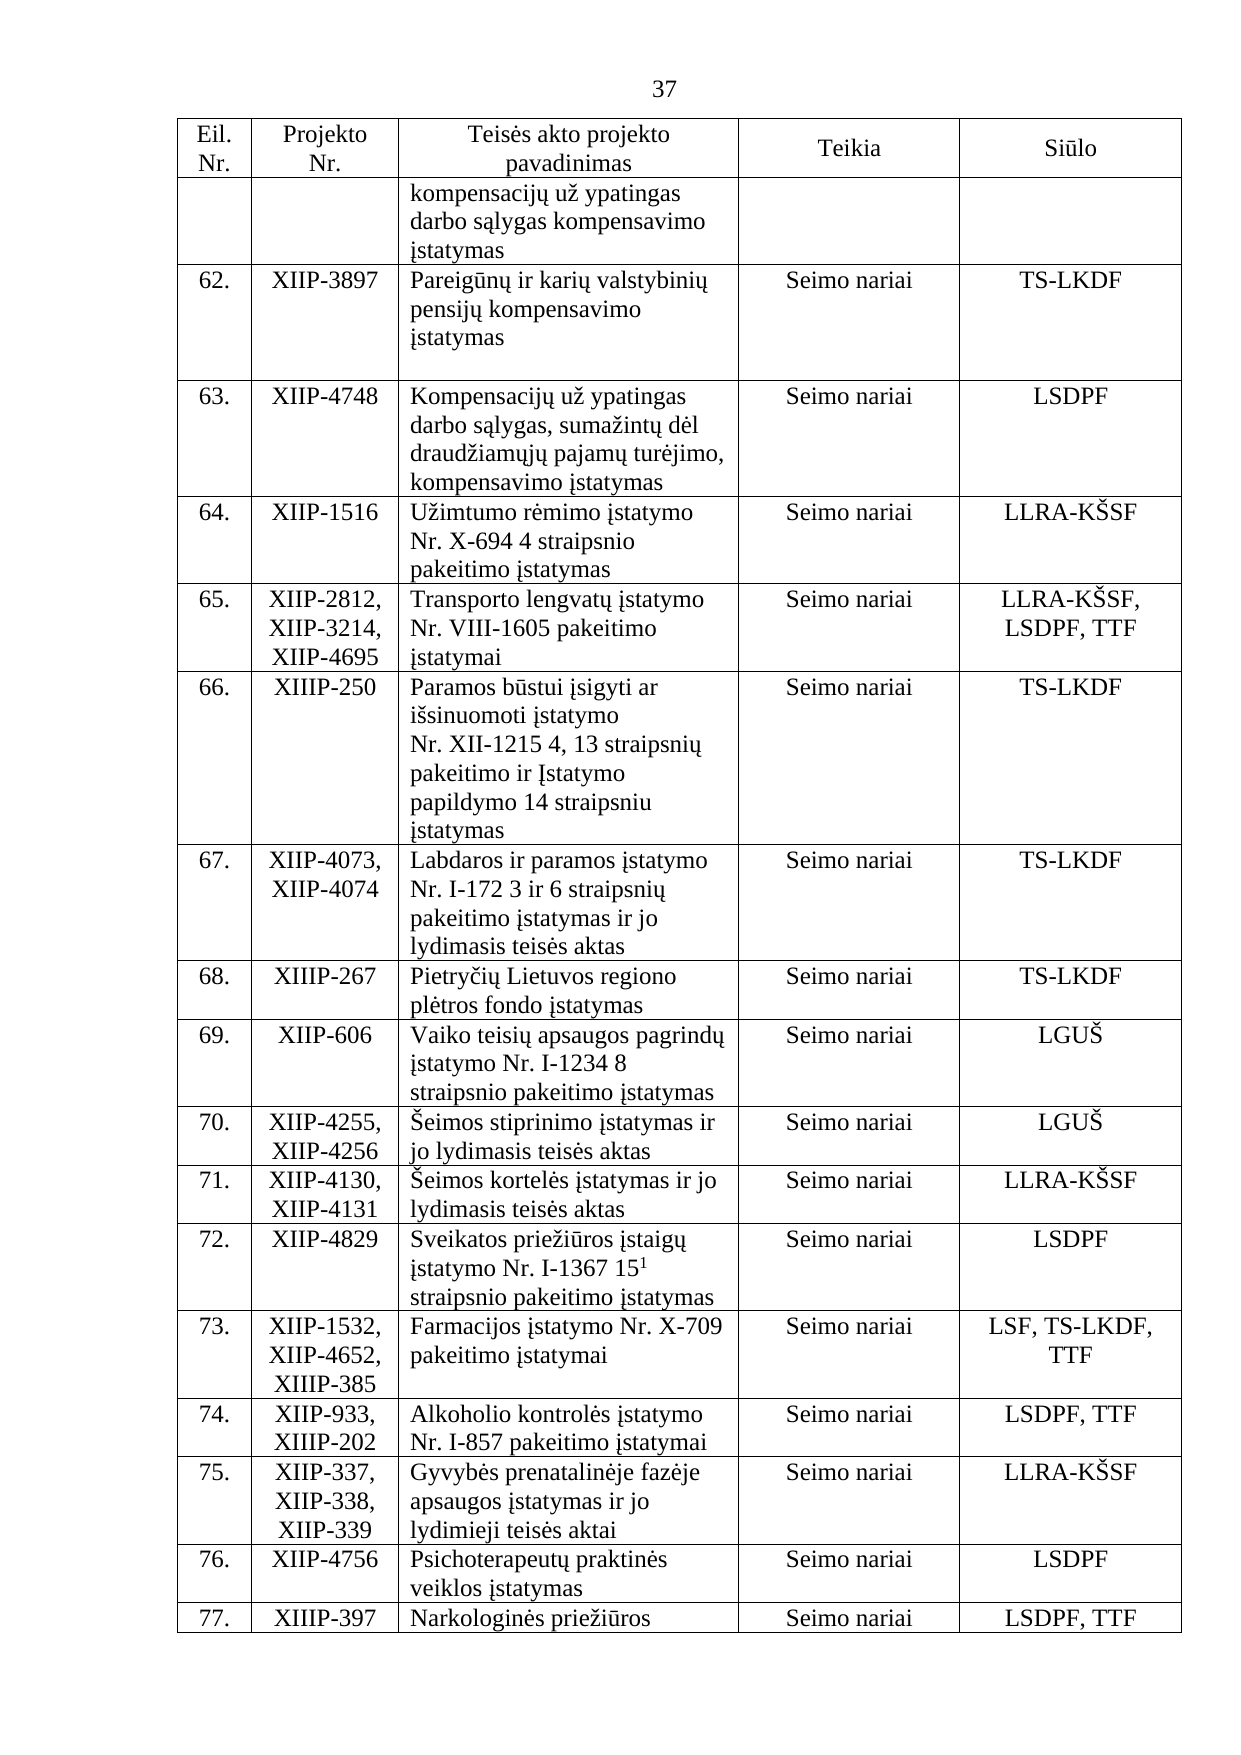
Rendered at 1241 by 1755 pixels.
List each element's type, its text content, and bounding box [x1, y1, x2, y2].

table_cell Vaiko teisių apsaugos pagrindų įstatymo Nr. I-1234 8 straipsnio pakeitimo įstatymas [399, 1020, 738, 1106]
table_cell Šeimos stiprinimo įstatymas ir jo lydimasis teisės aktas [399, 1107, 738, 1164]
table_cell 77. [178, 1603, 251, 1632]
table_cell [178, 178, 251, 264]
table_cell 64. [178, 497, 251, 583]
table_cell 71. [178, 1166, 251, 1223]
table_cell LSF, TS-LKDF, TTF [960, 1311, 1181, 1398]
table_cell Seimo nariai [739, 497, 959, 583]
table_cell Šeimos kortelės įstatymas ir jo lydimasis teisės aktas [399, 1166, 738, 1223]
table_cell Seimo nariai [739, 1224, 959, 1310]
table_cell 70. [178, 1107, 251, 1164]
table_cell 62. [178, 265, 251, 380]
table_cell XIIIP-397 [252, 1603, 398, 1632]
table_cell XIIP-1532, XIIP-4652, XIIIP-385 [252, 1311, 398, 1398]
table_cell Seimo nariai [739, 584, 959, 671]
table_cell XIIIP-267 [252, 961, 398, 1019]
table_cell Seimo nariai [739, 1107, 959, 1164]
table_cell Seimo nariai [739, 1545, 959, 1602]
table_cell XIIP-4756 [252, 1545, 398, 1602]
table_cell XIIP-3897 [252, 265, 398, 380]
table_cell 69. [178, 1020, 251, 1106]
table_cell Alkoholio kontrolės įstatymo Nr. I-857 pakeitimo įstatymai [399, 1399, 738, 1456]
table_header Teisės akto projekto pavadinimas [399, 119, 738, 177]
table_cell LLRA-KŠSF [960, 1457, 1181, 1543]
table_cell 75. [178, 1457, 251, 1543]
table_cell TS-LKDF [960, 961, 1181, 1019]
table_cell Labdaros ir paramos įstatymo Nr. I-172 3 ir 6 straipsnių pakeitimo įstatymas ir jo lydimasis teisės aktas [399, 845, 738, 960]
table_cell Farmacijos įstatymo Nr. X-709 pakeitimo įstatymai [399, 1311, 738, 1398]
table_cell LLRA-KŠSF [960, 1166, 1181, 1223]
table_cell TS-LKDF [960, 672, 1181, 844]
table_cell Narkologinės priežiūros [399, 1603, 738, 1632]
table_cell LGUŠ [960, 1107, 1181, 1164]
table_cell XIIP-1516 [252, 497, 398, 583]
table_cell XIIP-606 [252, 1020, 398, 1106]
table_cell 72. [178, 1224, 251, 1310]
table_cell Seimo nariai [739, 672, 959, 844]
table_header Projekto Nr. [252, 119, 398, 177]
table_header Siūlo [960, 119, 1181, 177]
table_cell Gyvybės prenatalinėje fazėje apsaugos įstatymas ir jo lydimieji teisės aktai [399, 1457, 738, 1543]
table_cell Užimtumo rėmimo įstatymo Nr. X-694 4 straipsnio pakeitimo įstatymas [399, 497, 738, 583]
table_cell XIIP-4829 [252, 1224, 398, 1310]
table_cell LSDPF, TTF [960, 1399, 1181, 1456]
table_cell XIIP-4073, XIIP-4074 [252, 845, 398, 960]
table_cell Seimo nariai [739, 1399, 959, 1456]
table_cell Paramos būstui įsigyti ar išsinuomoti įstatymo Nr. XII-1215 4, 13 straipsnių pakeitimo ir Įstatymo papildymo 14 straipsniu įstatymas [399, 672, 738, 844]
table_cell Seimo nariai [739, 1311, 959, 1398]
table_header Eil. Nr. [178, 119, 251, 177]
table_cell XIIIP-250 [252, 672, 398, 844]
table_cell 76. [178, 1545, 251, 1602]
table_cell Seimo nariai [739, 265, 959, 380]
table_cell Seimo nariai [739, 845, 959, 960]
table_cell 68. [178, 961, 251, 1019]
table_cell XIIP-2812, XIIP-3214, XIIP-4695 [252, 584, 398, 671]
table_cell [960, 178, 1181, 264]
table_cell 66. [178, 672, 251, 844]
table_cell Sveikatos priežiūros įstaigų įstatymo Nr. I-1367 151 straipsnio pakeitimo įstatymas [399, 1224, 738, 1310]
table_cell LSDPF [960, 381, 1181, 496]
table_cell Seimo nariai [739, 1166, 959, 1223]
table_cell Seimo nariai [739, 1020, 959, 1106]
table_cell 67. [178, 845, 251, 960]
table_cell 65. [178, 584, 251, 671]
table_cell LGUŠ [960, 1020, 1181, 1106]
table_cell 73. [178, 1311, 251, 1398]
table_cell XIIP-933, XIIIP-202 [252, 1399, 398, 1456]
table_cell TS-LKDF [960, 265, 1181, 380]
table_cell Pietryčių Lietuvos regiono plėtros fondo įstatymas [399, 961, 738, 1019]
table_cell kompensacijų už ypatingas darbo sąlygas kompensavimo įstatymas [399, 178, 738, 264]
table_header Teikia [739, 119, 959, 177]
table_cell XIIP-4255, XIIP-4256 [252, 1107, 398, 1164]
table_cell XIIP-4748 [252, 381, 398, 496]
table_cell 74. [178, 1399, 251, 1456]
table_cell Seimo nariai [739, 381, 959, 496]
table_cell XIIP-4130, XIIP-4131 [252, 1166, 398, 1223]
table_cell LLRA-KŠSF [960, 497, 1181, 583]
table_cell [739, 178, 959, 264]
table_cell Transporto lengvatų įstatymo Nr. VIII-1605 pakeitimo įstatymai [399, 584, 738, 671]
table_cell LSDPF, TTF [960, 1603, 1181, 1632]
table_cell LLRA-KŠSF, LSDPF, TTF [960, 584, 1181, 671]
table_cell LSDPF [960, 1545, 1181, 1602]
table_cell Pareigūnų ir karių valstybinių pensijų kompensavimo įstatymas [399, 265, 738, 380]
table_cell [252, 178, 398, 264]
table_cell 63. [178, 381, 251, 496]
table_cell Kompensacijų už ypatingas darbo sąlygas, sumažintų dėl draudžiamųjų pajamų turėjimo, kompensavimo įstatymas [399, 381, 738, 496]
table_cell Seimo nariai [739, 1603, 959, 1632]
table_cell Seimo nariai [739, 961, 959, 1019]
table_cell LSDPF [960, 1224, 1181, 1310]
table_cell TS-LKDF [960, 845, 1181, 960]
table_cell Seimo nariai [739, 1457, 959, 1543]
table_cell XIIP-337, XIIP-338, XIIP-339 [252, 1457, 398, 1543]
table_cell Psichoterapeutų praktinės veiklos įstatymas [399, 1545, 738, 1602]
